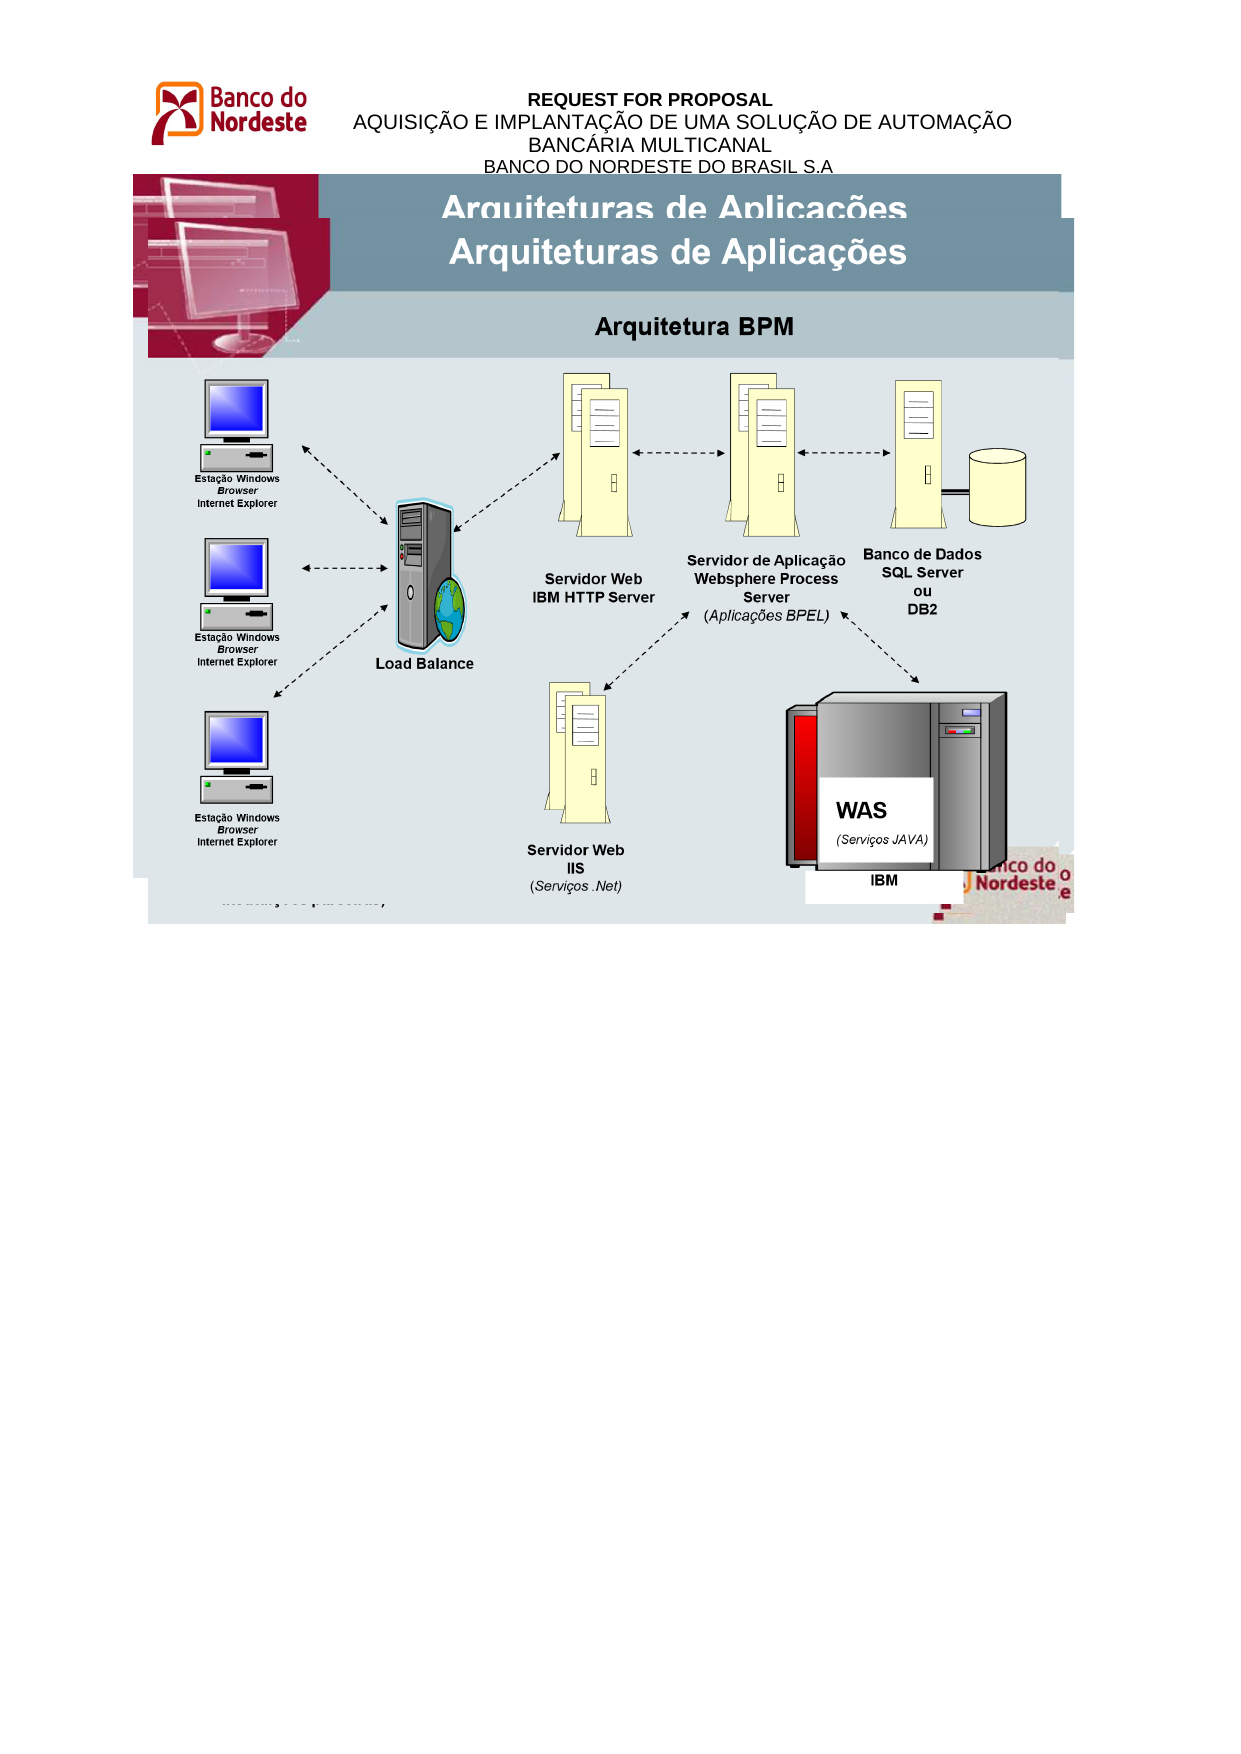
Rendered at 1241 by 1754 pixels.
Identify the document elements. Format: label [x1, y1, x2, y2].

picture [145, 74, 311, 151]
picture [132, 173, 1075, 924]
